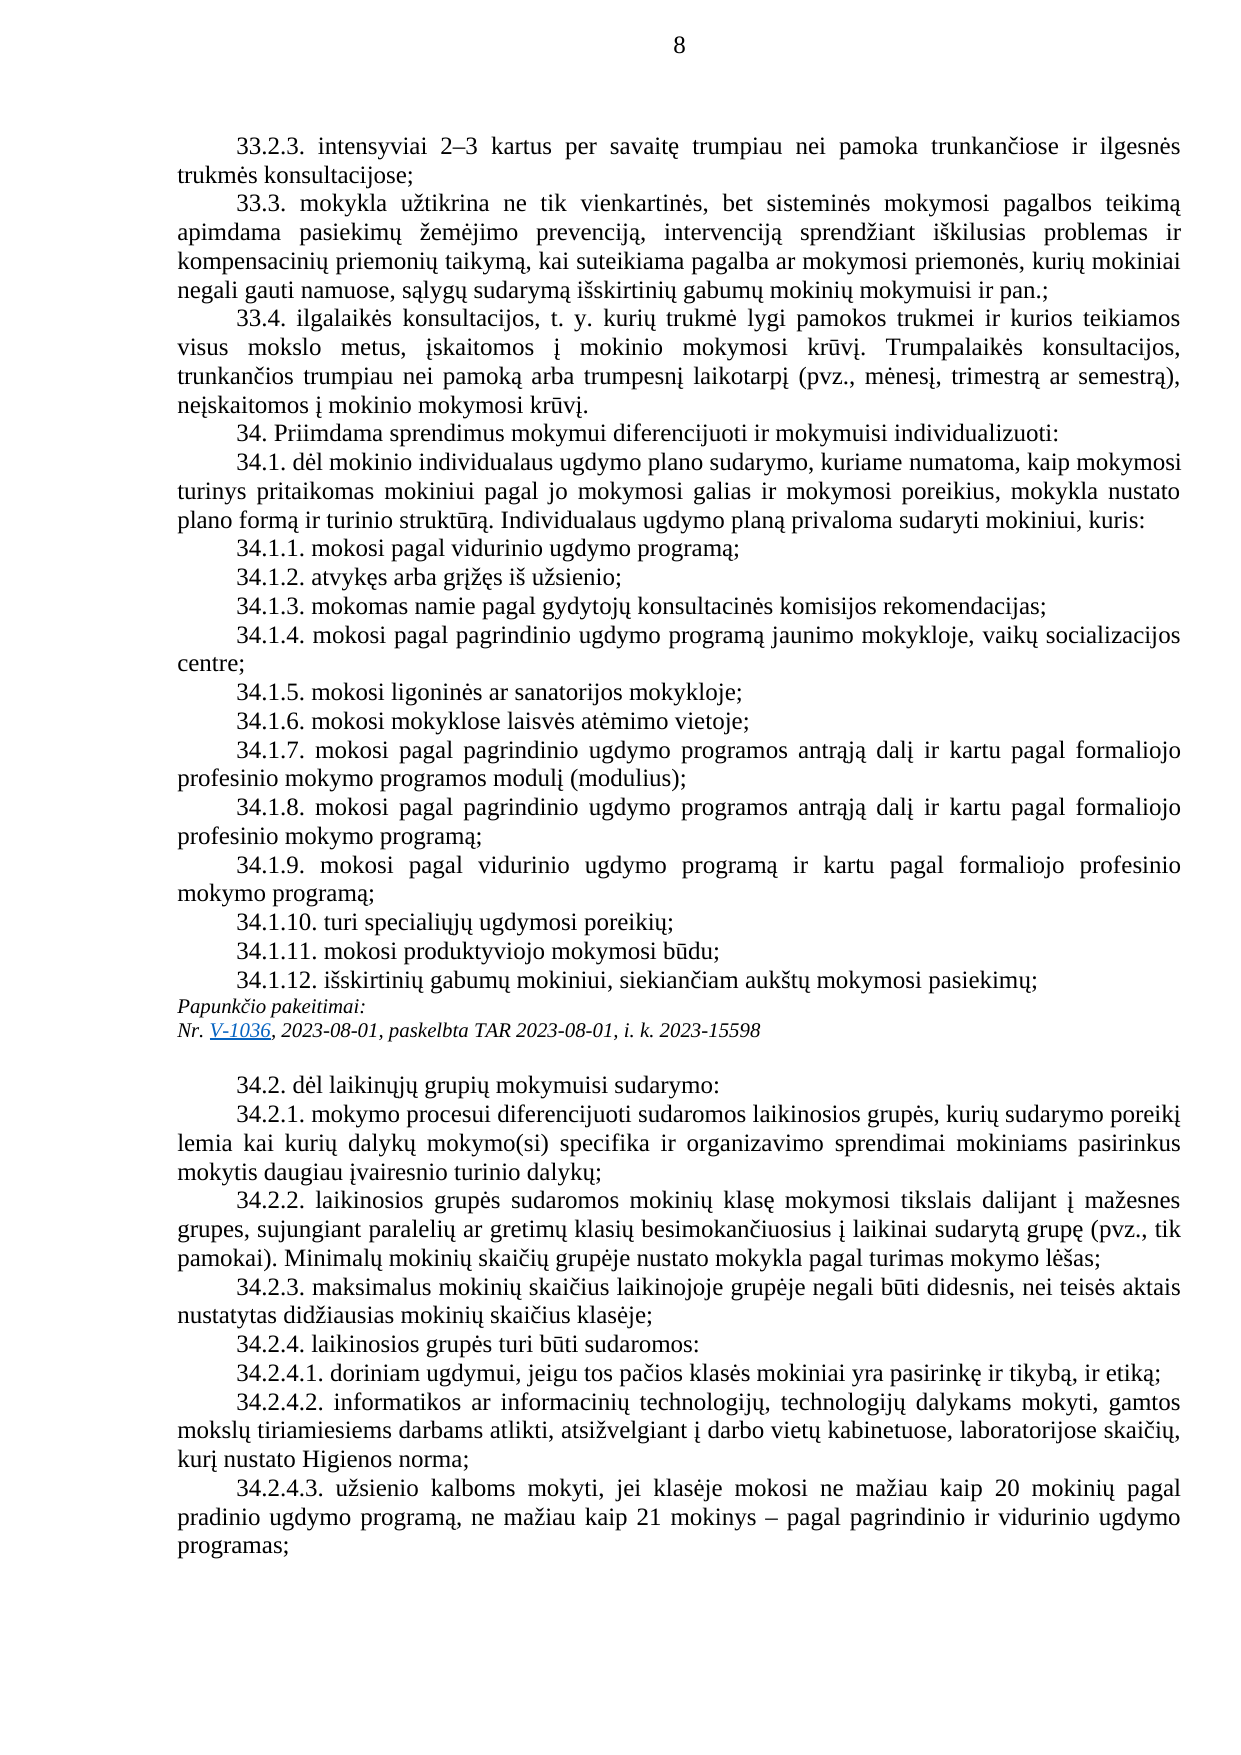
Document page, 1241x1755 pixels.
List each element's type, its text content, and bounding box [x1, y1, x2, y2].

text 34.2.1. mokymo procesui diferencijuoti sudaromos laikinosios grupės, kurių sudarymo poreikį lemia kai kurių dalykų mokymo(si) specifika ir organizavimo sprendimai mokiniams pasirinkus mokytis daugiau įvairesnio turinio dalykų; [177, 1099, 1182, 1185]
text 33.2.3. intensyviai 2–3 kartus per savaitę trumpiau nei pamoka trunkančiose ir ilgesnės trukmės konsultacijose; [177, 131, 1182, 188]
text 34.1.12. išskirtinių gabumų mokiniui, siekiančiam aukštų mokymosi pasiekimų; [177, 965, 1182, 993]
text 34. Priimdama sprendimus mokymui diferencijuoti ir mokymuisi individualizuoti: [177, 418, 1182, 447]
text 34.2. dėl laikinųjų grupių mokymuisi sudarymo: [177, 1070, 1182, 1099]
text 34.2.4.1. doriniam ugdymui, jeigu tos pačios klasės mokiniai yra pasirinkę ir tikybą, ir etiką; [177, 1358, 1182, 1387]
text 34.1.5. mokosi ligoninės ar sanatorijos mokykloje; [177, 677, 1182, 706]
text 34.1.6. mokosi mokyklose laisvės atėmimo vietoje; [177, 706, 1182, 735]
text 34.2.3. maksimalus mokinių skaičius laikinojoje grupėje negali būti didesnis, nei teisės aktais nustatytas didžiausias mokinių skaičius klasėje; [177, 1272, 1182, 1329]
text Papunkčio pakeitimai: [177, 993, 1182, 1018]
text 34.2.4.3. užsienio kalboms mokyti, jei klasėje mokosi ne mažiau kaip 20 mokinių pagal pradinio ugdymo programą, ne mažiau kaip 21 mokinys – pagal pagrindinio ir vidurinio ugdymo programas; [177, 1473, 1182, 1559]
text 34.1.1. mokosi pagal vidurinio ugdymo programą; [177, 533, 1182, 562]
text 34.1.2. atvykęs arba grįžęs iš užsienio; [177, 562, 1182, 591]
text 34.1. dėl mokinio individualaus ugdymo plano sudarymo, kuriame numatoma, kaip mokymosi turinys pritaikomas mokiniui pagal jo mokymosi galias ir mokymosi poreikius, mokykla nustato plano formą ir turinio struktūrą. Individualaus ugdymo planą privaloma sudaryti mokiniui, kuris: [177, 447, 1182, 533]
text 34.2.2. laikinosios grupės sudaromos mokinių klasę mokymosi tikslais dalijant į mažesnes grupes, sujungiant paralelių ar gretimų klasių besimokančiuosius į laikinai sudarytą grupę (pvz., tik pamokai). Minimalų mokinių skaičių grupėje nustato mokykla pagal turimas mokymo lėšas; [177, 1185, 1182, 1272]
text 34.1.7. mokosi pagal pagrindinio ugdymo programos antrąją dalį ir kartu pagal formaliojo profesinio mokymo programos modulį (modulius); [177, 735, 1182, 792]
text 34.1.10. turi specialiųjų ugdymosi poreikių; [177, 907, 1182, 936]
text 34.1.4. mokosi pagal pagrindinio ugdymo programą jaunimo mokykloje, vaikų socializacijos centre; [177, 620, 1182, 677]
text 33.3. mokykla užtikrina ne tik vienkartinės, bet sisteminės mokymosi pagalbos teikimą apimdama pasiekimų žemėjimo prevenciją, intervenciją sprendžiant iškilusias problemas ir kompensacinių priemonių taikymą, kai suteikiama pagalba ar mokymosi priemonės, kurių mokiniai negali gauti namuose, sąlygų sudarymą išskirtinių gabumų mokinių mokymuisi ir pan.; [177, 188, 1182, 303]
text 34.1.3. mokomas namie pagal gydytojų konsultacinės komisijos rekomendacijas; [177, 591, 1182, 620]
text 34.2.4.2. informatikos ar informacinių technologijų, technologijų dalykams mokyti, gamtos mokslų tiriamiesiems darbams atlikti, atsižvelgiant į darbo vietų kabinetuose, laboratorijose skaičių, kurį nustato Higienos norma; [177, 1387, 1182, 1473]
text Nr. V-1036, 2023-08-01, paskelbta TAR 2023-08-01, i. k. 2023-15598 [177, 1018, 1182, 1042]
text 34.1.9. mokosi pagal vidurinio ugdymo programą ir kartu pagal formaliojo profesinio mokymo programą; [177, 850, 1182, 907]
text 34.1.11. mokosi produktyviojo mokymosi būdu; [177, 936, 1182, 965]
text 34.1.8. mokosi pagal pagrindinio ugdymo programos antrąją dalį ir kartu pagal formaliojo profesinio mokymo programą; [177, 792, 1182, 850]
text 34.2.4. laikinosios grupės turi būti sudaromos: [177, 1329, 1182, 1358]
text 33.4. ilgalaikės konsultacijos, t. y. kurių trukmė lygi pamokos trukmei ir kurios teikiamos visus mokslo metus, įskaitomos į mokinio mokymosi krūvį. Trumpalaikės konsultacijos, trunkančios trumpiau nei pamoką arba trumpesnį laikotarpį (pvz., mėnesį, trimestrą ar semestrą), neįskaitomos į mokinio mokymosi krūvį. [177, 303, 1182, 418]
